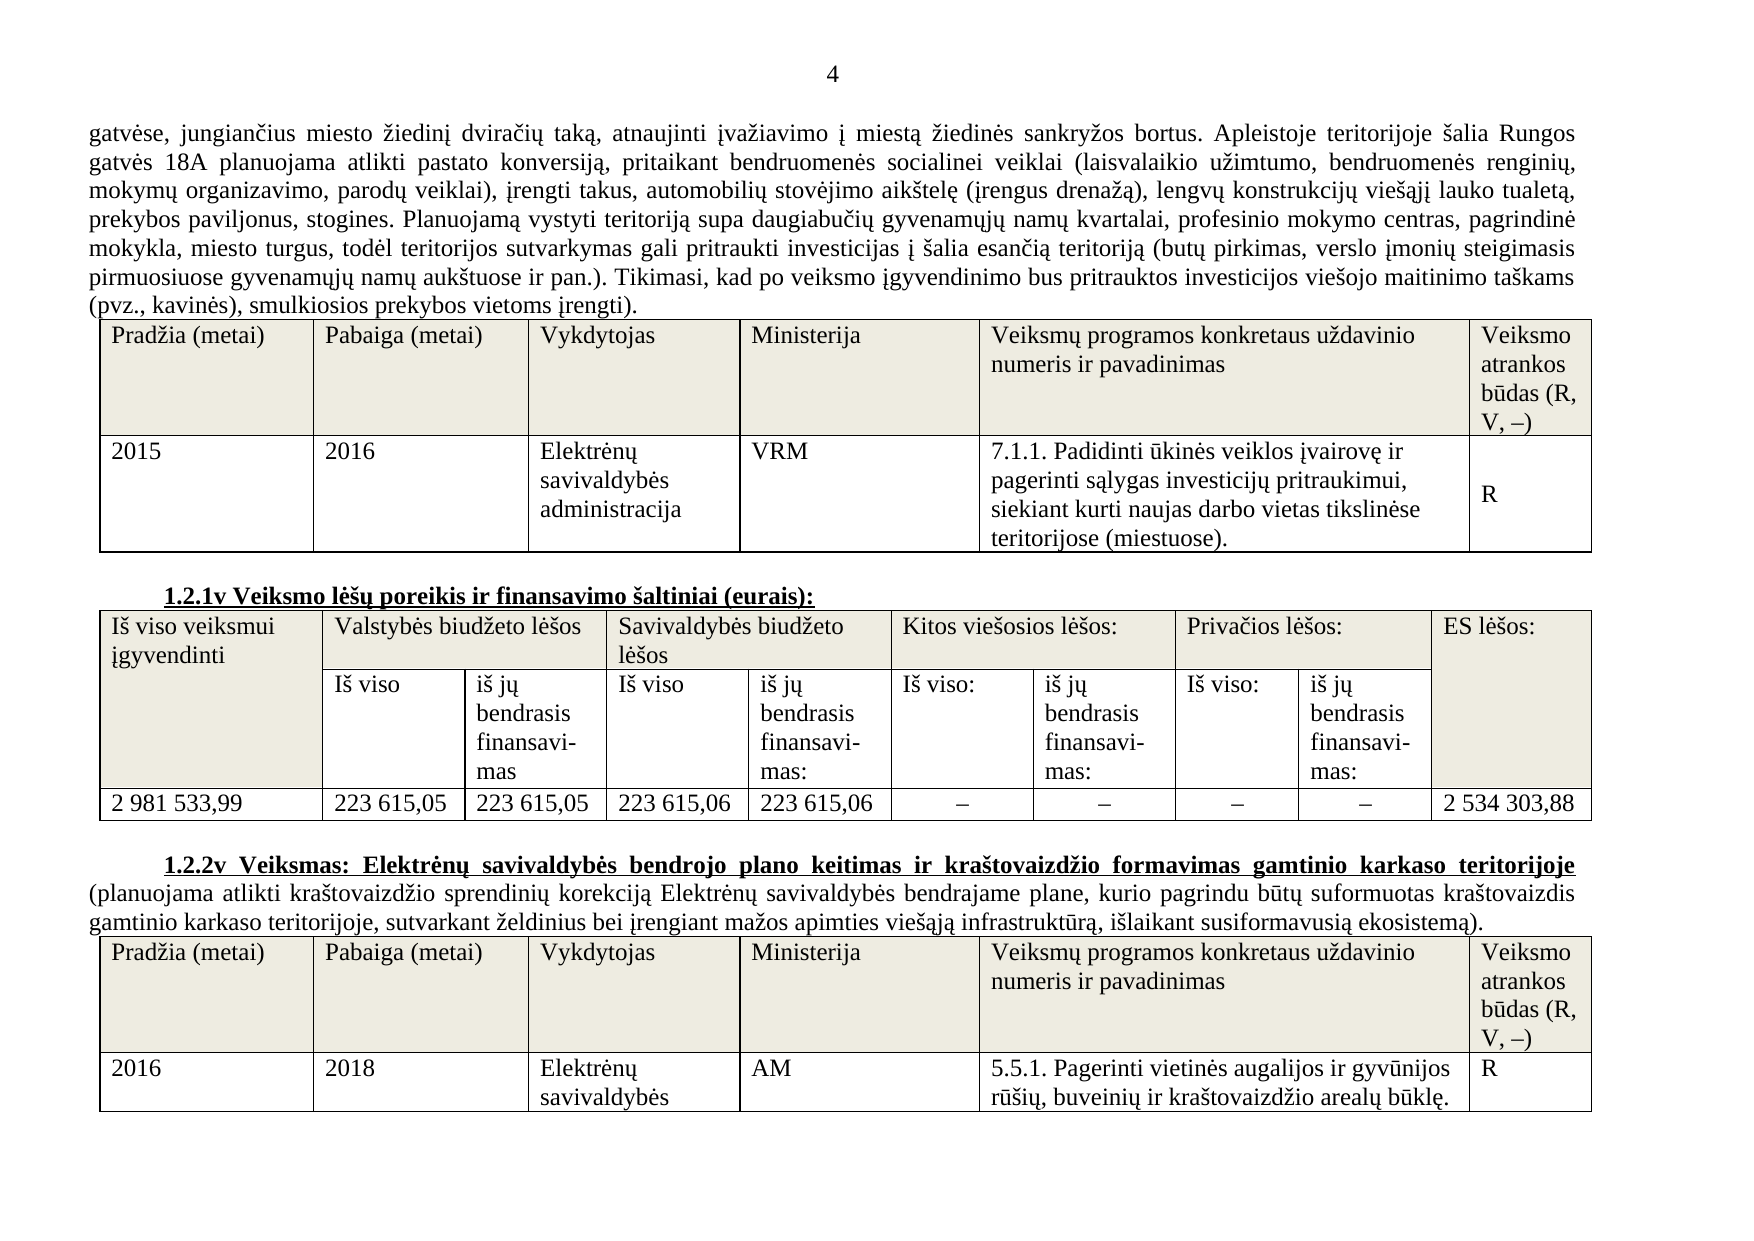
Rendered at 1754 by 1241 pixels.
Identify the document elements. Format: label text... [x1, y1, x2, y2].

table_header ES lėšos: [1432, 611, 1591, 787]
table_cell 223 615,06 [749, 789, 891, 820]
text 1.2.1v Veiksmo lėšų poreikis ir finansavimo šaltiniai (eurais): [89, 581, 1577, 610]
table_cell Iš viso [323, 670, 464, 787]
table_header Ministerija [741, 320, 979, 435]
table_cell Iš viso: [892, 670, 1033, 787]
table_header Savivaldybės biudžeto lėšos [607, 611, 891, 668]
text gatvėse, jungiančius miesto žiedinį dviračių taką, atnaujinti įvažiavimo į miestą žiedinės sankryžos bortus. Apleistoje teritorijoje šalia Rungos gatvės 18A planuojama atlikti pastato konversiją, pritaikant bendruomenės socialinei veiklai (laisvalaikio užimtumo, bendruomenės renginių, mokymų organizavimo, parodų veiklai), įrengti takus, automobilių stovėjimo aikštelę (įrengus drenažą), lengvų konstrukcijų viešąjį lauko tualetą, prekybos paviljonus, stogines. Planuojamą vystyti teritoriją supa daugiabučių gyvenamųjų namų kvartalai, profesinio mokymo centras, pagrindinė mokykla, miesto turgus, todėl teritorijos sutvarkymas gali pritraukti investicijas į šalia esančią teritoriją (butų pirkimas, verslo įmonių steigimasis pirmuosiuose gyvenamųjų namų aukštuose ir pan.). Tikimasi, kad po veiksmo įgyvendinimo bus pritrauktos investicijos viešojo maitinimo taškams (pvz., kavinės), smulkiosios prekybos vietoms įrengti). [89, 118, 1577, 319]
table_cell 2015 [101, 436, 313, 551]
table_header Pradžia (metai) [101, 937, 313, 1052]
table_header Pabaiga (metai) [314, 937, 528, 1052]
table_cell – [1299, 789, 1431, 820]
table_cell iš jų bendrasis finansavi- mas: [1034, 670, 1175, 787]
table_header Veiksmo atrankos būdas (R, V, –) [1470, 937, 1591, 1052]
table_cell 2 981 533,99 [101, 789, 322, 820]
table_cell Iš viso [607, 670, 748, 787]
table_header Ministerija [741, 937, 979, 1052]
table_header Pradžia (metai) [101, 320, 313, 435]
table_header Vykdytojas [529, 937, 739, 1052]
table_header Veiksmų programos konkretaus uždavinio numeris ir pavadinimas [980, 937, 1469, 1052]
table_cell 223 615,06 [607, 789, 748, 820]
table_cell – [1034, 789, 1175, 820]
table_cell 7.1.1. Padidinti ūkinės veiklos įvairovę ir pagerinti sąlygas investicijų pritraukimui, siekiant kurti naujas darbo vietas tikslinėse teritorijose (miestuose). [980, 436, 1469, 551]
table_header Kitos viešosios lėšos: [892, 611, 1175, 668]
table_header Iš viso veiksmui įgyvendinti [101, 611, 322, 787]
table_header Veiksmų programos konkretaus uždavinio numeris ir pavadinimas [980, 320, 1469, 435]
table_header Privačios lėšos: [1176, 611, 1431, 668]
table_header Veiksmo atrankos būdas (R, V, –) [1470, 320, 1591, 435]
table_cell – [1176, 789, 1298, 820]
table_cell Elektrėnų savivaldybės administracija [529, 436, 739, 551]
table_cell – [892, 789, 1033, 820]
table_cell iš jų bendrasis finansavi- mas: [749, 670, 891, 787]
table_cell AM [741, 1053, 979, 1111]
table_cell iš jų bendrasis finansavi- mas [466, 670, 606, 787]
table_cell 223 615,05 [466, 789, 606, 820]
table_cell 2016 [314, 436, 528, 551]
text 1.2.2v Veiksmas: Elektrėnų savivaldybės bendrojo plano keitimas ir kraštovaizdžio formavimas gamtinio karkaso teritorijoje (planuojama atlikti kraštovaizdžio sprendinių korekciją Elektrėnų savivaldybės bendrajame plane, kurio pagrindu būtų suformuotas kraštovaizdis gamtinio karkaso teritorijoje, sutvarkant želdinius bei įrengiant mažos apimties viešąją infrastruktūrą, išlaikant susiformavusią ekosistemą). [89, 850, 1577, 936]
table_cell 2018 [314, 1053, 528, 1111]
table_cell R [1470, 1053, 1591, 1111]
table_cell R [1470, 436, 1591, 551]
table_header Pabaiga (metai) [314, 320, 528, 435]
table_header Valstybės biudžeto lėšos [323, 611, 606, 668]
table_cell iš jų bendrasis finansavi- mas: [1299, 670, 1431, 787]
table_cell 2 534 303,88 [1432, 789, 1591, 820]
table_cell 223 615,05 [323, 789, 464, 820]
table_cell Iš viso: [1176, 670, 1298, 787]
table_cell 2016 [101, 1053, 313, 1111]
table_cell VRM [741, 436, 979, 551]
table_cell 5.5.1. Pagerinti vietinės augalijos ir gyvūnijos rūšių, buveinių ir kraštovaizdžio arealų būklę. [980, 1053, 1469, 1111]
table_cell Elektrėnų savivaldybės [529, 1053, 739, 1111]
table_header Vykdytojas [529, 320, 739, 435]
